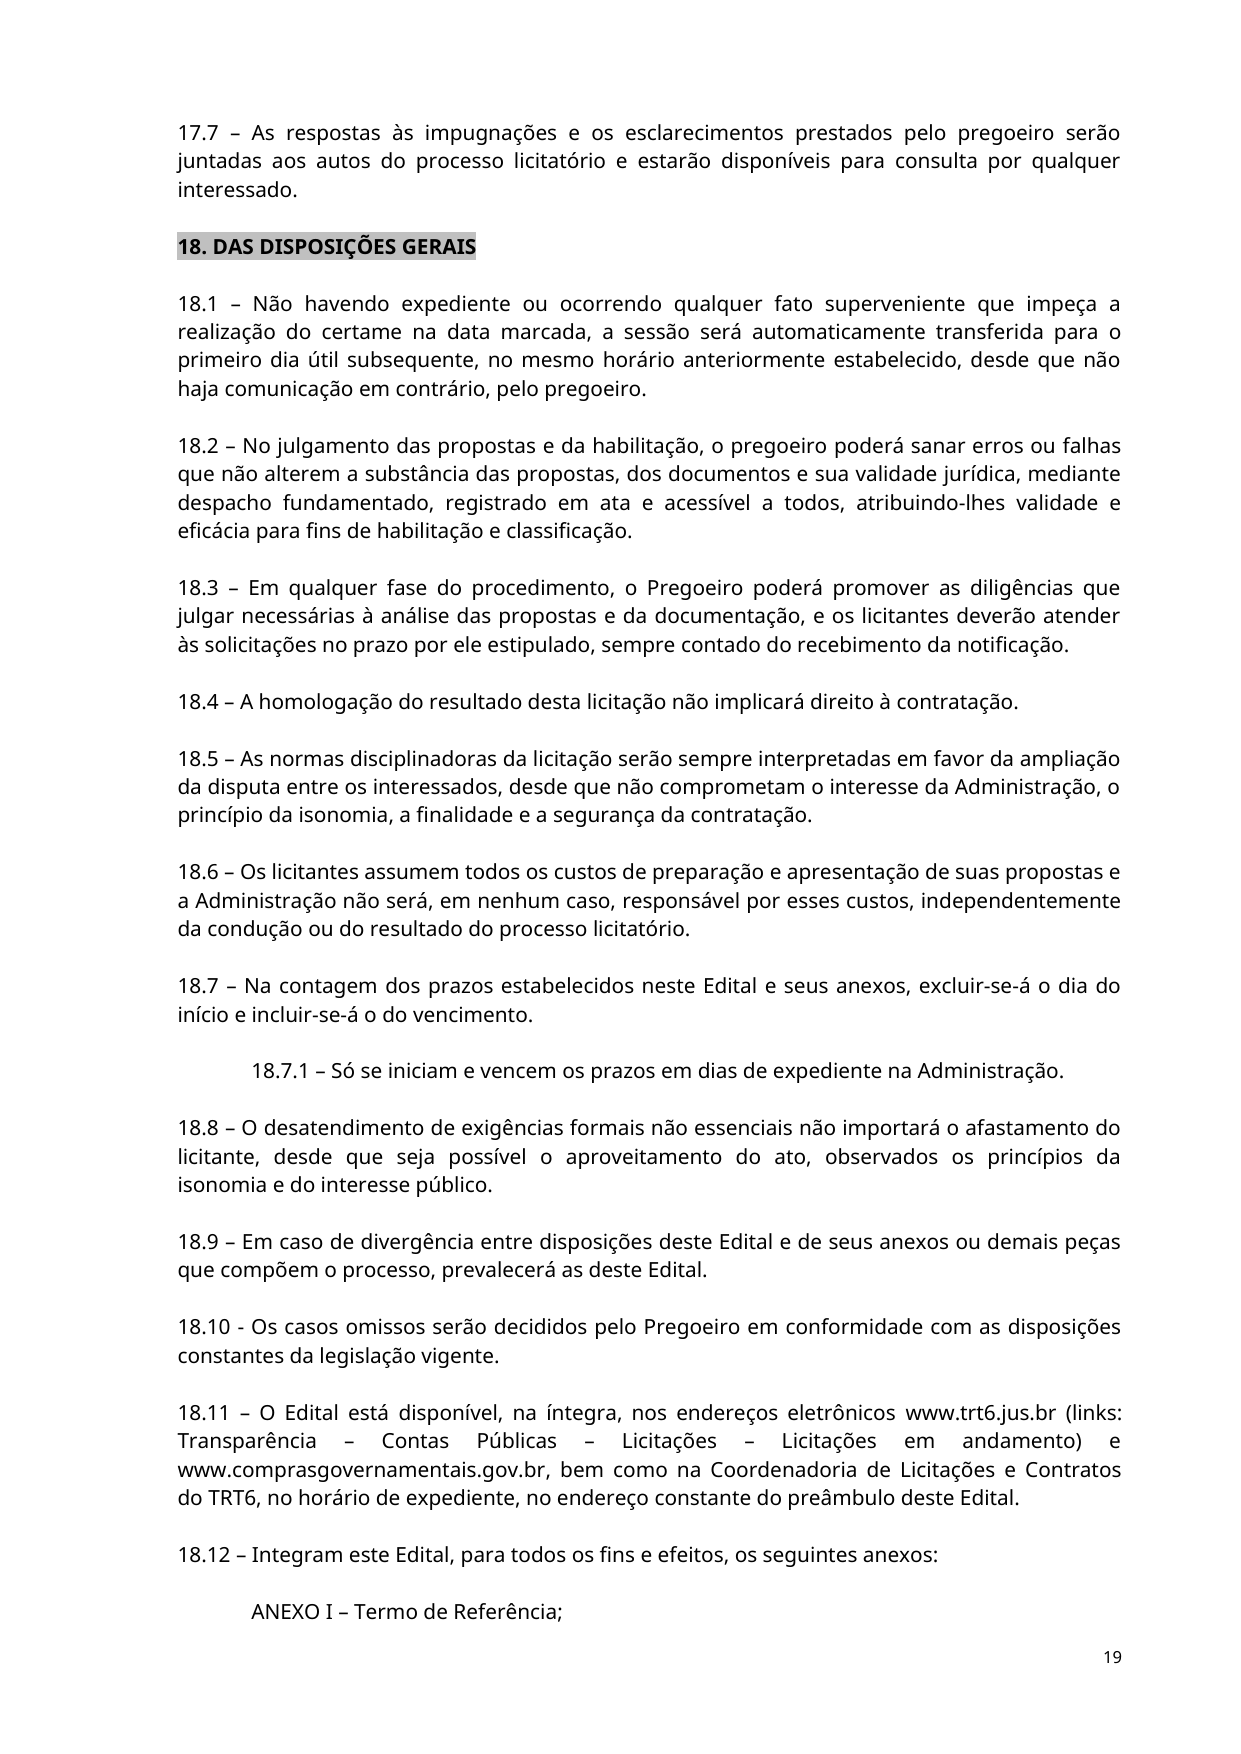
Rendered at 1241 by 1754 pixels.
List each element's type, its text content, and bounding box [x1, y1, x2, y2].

text 18.8 – O desatendimento de exigências formais não essenciais não importará o afastamento do licitante, desde que seja possível o aproveitamento do ato, observados os princípios da isonomia e do interesse público. [177, 1113, 1122, 1199]
text 18.11 – O Edital está disponível, na íntegra, nos endereços eletrônicos www.trt6.jus.br (links: Transparência – Contas Públicas – Licitações – Licitações em andamento) e www.comprasgovernamentais.gov.br, bem como na Coordenadoria de Licitações e Contratos do TRT6, no horário de expediente, no endereço constante do preâmbulo deste Edital. [177, 1398, 1122, 1512]
text 18. DAS DISPOSIÇÕES GERAIS [177, 232, 1122, 260]
text 18.4 – A homologação do resultado desta licitação não implicará direito à contratação. [177, 687, 1122, 715]
text 18.2 – No julgamento das propostas e da habilitação, o pregoeiro poderá sanar erros ou falhas que não alterem a substância das propostas, dos documentos e sua validade jurídica, mediante despacho fundamentado, registrado em ata e acessível a todos, atribuindo-lhes validade e eficácia para fins de habilitação e classificação. [177, 431, 1122, 545]
text 18.1 – Não havendo expediente ou ocorrendo qualquer fato superveniente que impeça a realização do certame na data marcada, a sessão será automaticamente transferida para o primeiro dia útil subsequente, no mesmo horário anteriormente estabelecido, desde que não haja comunicação em contrário, pelo pregoeiro. [177, 289, 1122, 402]
text 17.7 – As respostas às impugnações e os esclarecimentos prestados pelo pregoeiro serão juntadas aos autos do processo licitatório e estarão disponíveis para consulta por qualquer interessado. [177, 118, 1122, 203]
text 18.3 – Em qualquer fase do procedimento, o Pregoeiro poderá promover as diligências que julgar necessárias à análise das propostas e da documentação, e os licitantes deverão atender às solicitações no prazo por ele estipulado, sempre contado do recebimento da notificação. [177, 573, 1122, 658]
text 18.7.1 – Só se iniciam e vencem os prazos em dias de expediente na Administração. [251, 1057, 1122, 1085]
text 18.6 – Os licitantes assumem todos os custos de preparação e apresentação de suas propostas e a Administração não será, em nenhum caso, responsável por esses custos, independentemente da condução ou do resultado do processo licitatório. [177, 857, 1122, 943]
text 18.5 – As normas disciplinadoras da licitação serão sempre interpretadas em favor da ampliação da disputa entre os interessados, desde que não comprometam o interesse da Administração, o princípio da isonomia, a finalidade e a segurança da contratação. [177, 744, 1122, 829]
text 18.7 – Na contagem dos prazos estabelecidos neste Edital e seus anexos, excluir-se-á o dia do início e incluir-se-á o do vencimento. [177, 971, 1122, 1028]
text 18.12 – Integram este Edital, para todos os fins e efeitos, os seguintes anexos: [177, 1540, 1122, 1568]
text 18.10 - Os casos omissos serão decididos pelo Pregoeiro em conformidade com as disposições constantes da legislação vigente. [177, 1312, 1122, 1369]
text ANEXO I – Termo de Referência; [251, 1597, 1122, 1625]
text 18.9 – Em caso de divergência entre disposições deste Edital e de seus anexos ou demais peças que compõem o processo, prevalecerá as deste Edital. [177, 1227, 1122, 1284]
